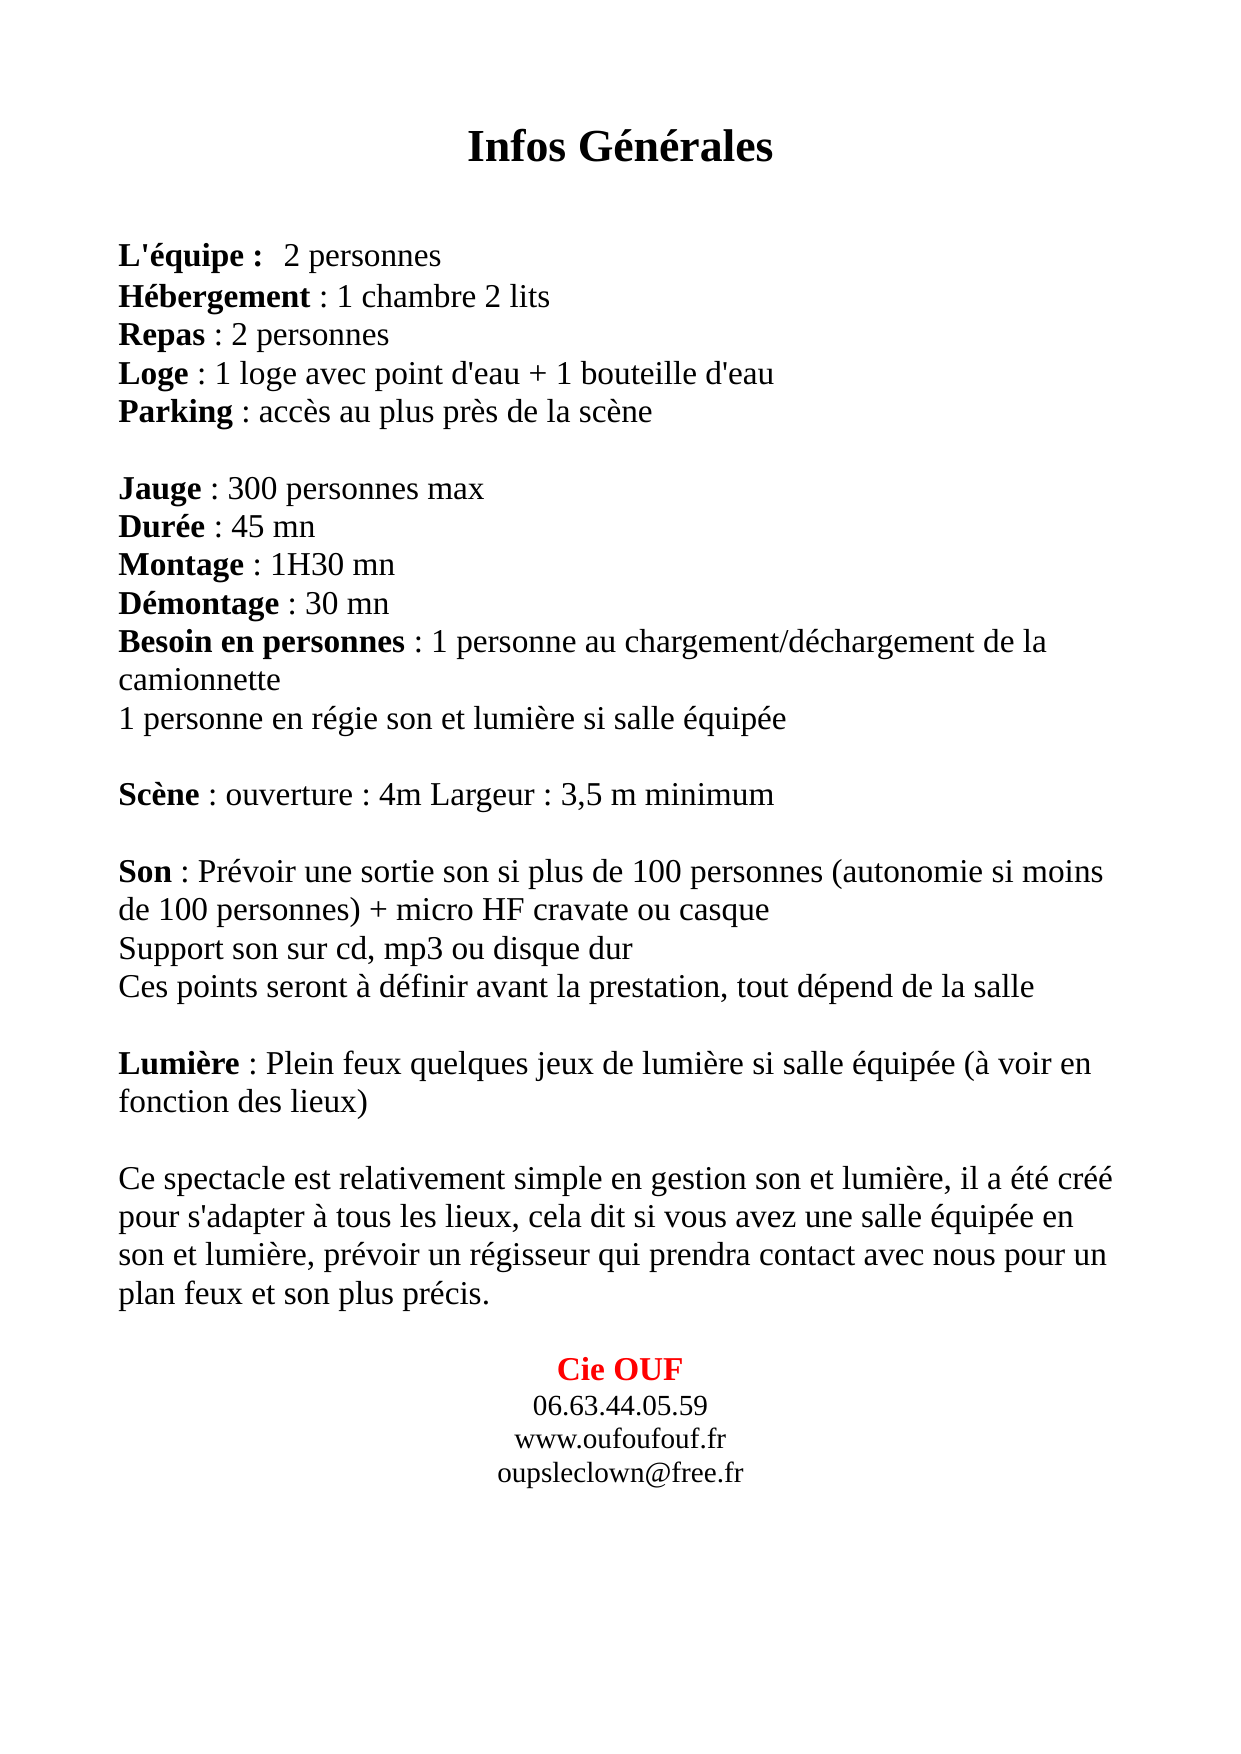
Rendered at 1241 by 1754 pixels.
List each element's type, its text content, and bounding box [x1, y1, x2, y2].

text Parking : accès au plus près de la scène [118, 391, 1122, 429]
text 1 personne en régie son et lumière si salle équipée [118, 698, 1122, 736]
text Montage : 1H30 mn [118, 544, 1122, 583]
text Support son sur cd, mp3 ou disque dur [118, 928, 1122, 966]
text Loge : 1 loge avec point d'eau + 1 bouteille d'eau [118, 353, 1122, 391]
text Lumière : Plein feux quelques jeux de lumière si salle équipée (à voir en fonction des lieux) [118, 1043, 1122, 1119]
text Hébergement : 1 chambre 2 lits [118, 276, 1122, 314]
text Durée : 45 mn [118, 506, 1122, 544]
text L'équipe : 2 personnes [118, 223, 1122, 276]
text Cie OUF [118, 1349, 1122, 1388]
text www.oufoufouf.fr [118, 1421, 1122, 1455]
text Son : Prévoir une sortie son si plus de 100 personnes (autonomie si moins de 100 personnes) + micro HF cravate ou casque [118, 851, 1122, 928]
text Ces points seront à définir avant la prestation, tout dépend de la salle [118, 966, 1122, 1004]
text Repas : 2 personnes [118, 314, 1122, 353]
text Besoin en personnes : 1 personne au chargement/déchargement de la camionnette [118, 621, 1122, 698]
text Ce spectacle est relativement simple en gestion son et lumière, il a été créé pour s'adapter à tous les lieux, cela dit si vous avez une salle équipée en son et lumière, prévoir un régisseur qui prendra contact avec nous pour un plan feux et son plus précis. [118, 1158, 1122, 1311]
text Scène : ouverture : 4m Largeur : 3,5 m minimum [118, 774, 1122, 813]
text 06.63.44.05.59 [118, 1388, 1122, 1421]
text Jauge : 300 personnes max [118, 468, 1122, 506]
text Infos Générales [118, 118, 1122, 171]
text Démontage : 30 mn [118, 583, 1122, 621]
text oupsleclown@free.fr [118, 1455, 1122, 1488]
